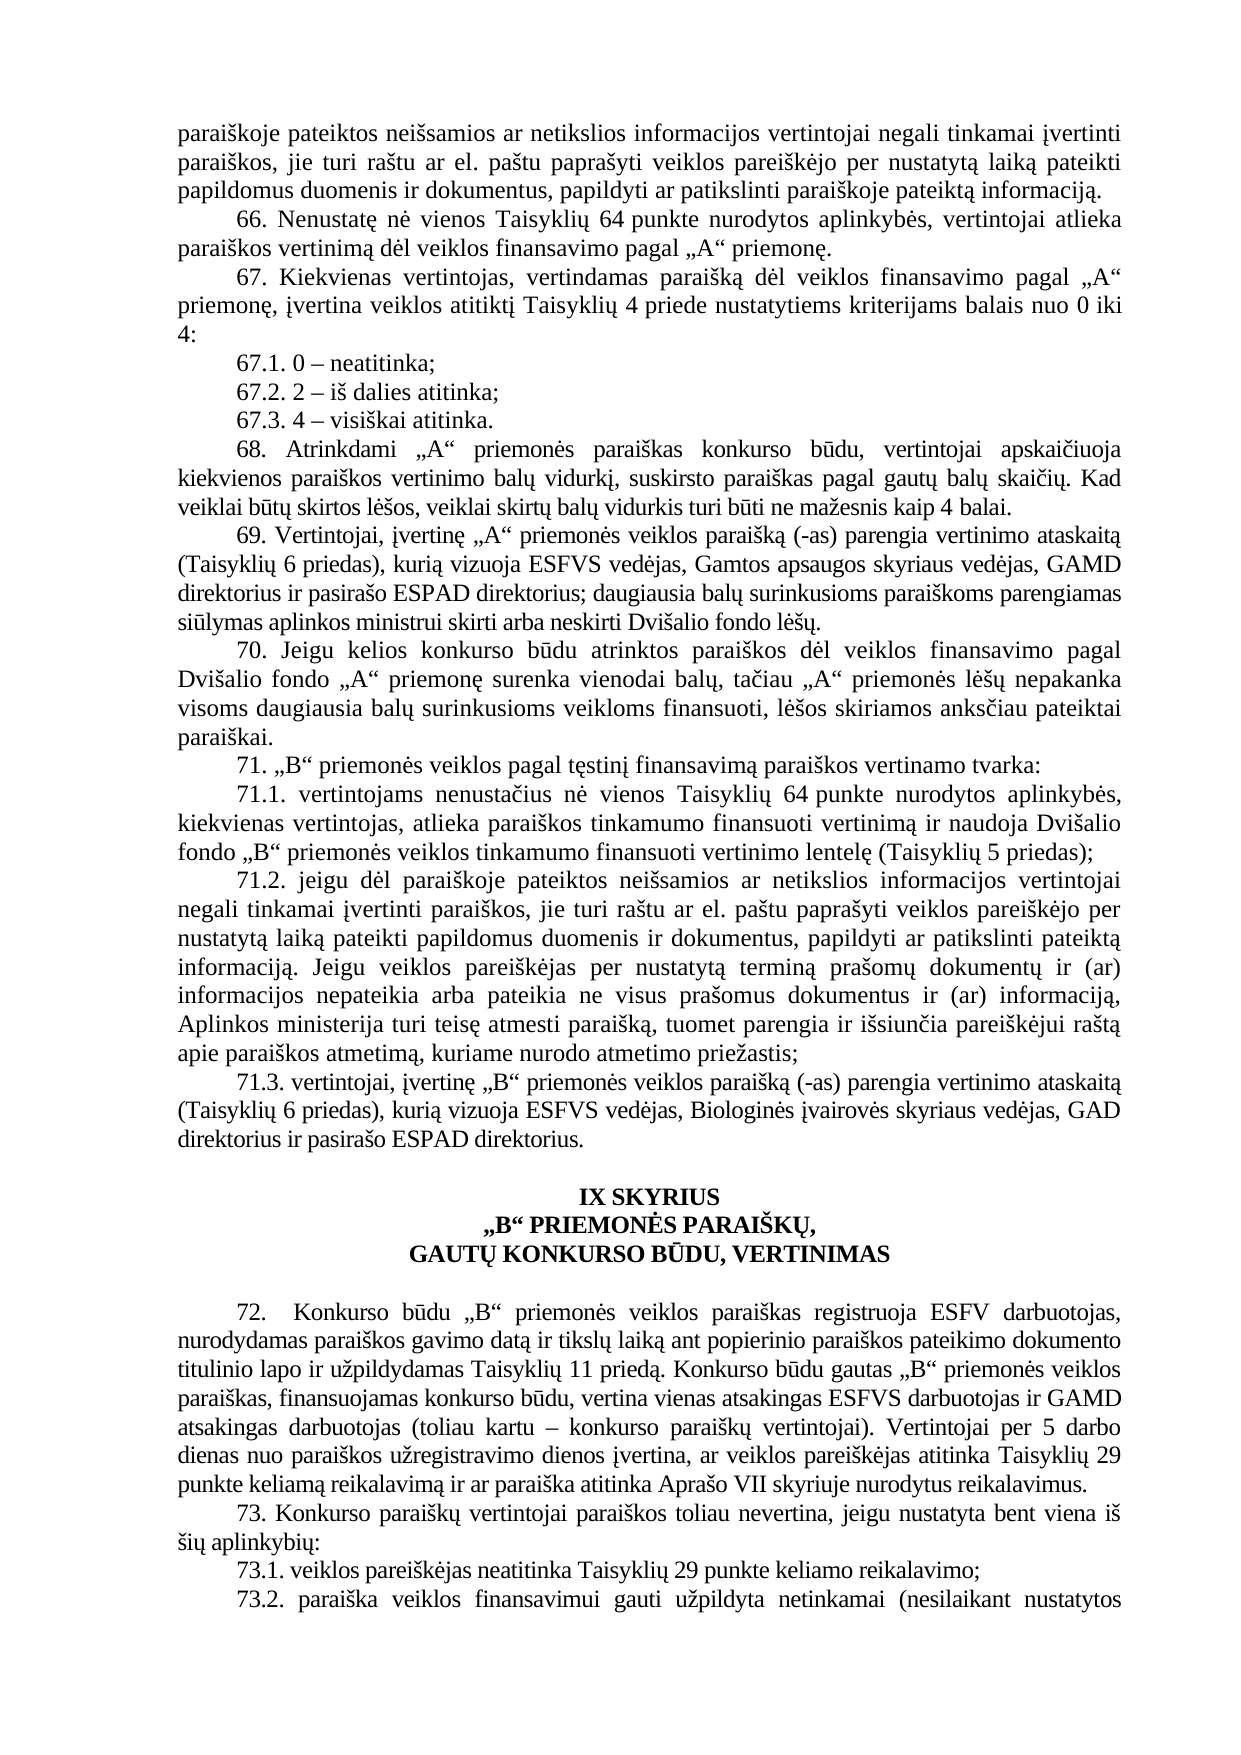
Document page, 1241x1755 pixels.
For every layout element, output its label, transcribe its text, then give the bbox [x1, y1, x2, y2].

text 67.1. 0 – neatitinka; [177, 348, 1122, 377]
text 69. Vertintojai, įvertinę „A“ priemonės veiklos paraišką (-as) parengia vertinimo ataskaitą (Taisyklių 6 priedas), kurią vizuoja ESFVS vedėjas, Gamtos apsaugos skyriaus vedėjas, GAMD direktorius ir pasirašo ESPAD direktorius; daugiausia balų surinkusioms paraiškoms parengiamas siūlymas aplinkos ministrui skirti arba neskirti Dvišalio fondo lėšų. [177, 521, 1122, 636]
text 68. Atrinkdami „A“ priemonės paraiškas konkurso būdu, vertintojai apskaičiuoja kiekvienos paraiškos vertinimo balų vidurkį, suskirsto paraiškas pagal gautų balų skaičių. Kad veiklai būtų skirtos lėšos, veiklai skirtų balų vidurkis turi būti ne mažesnis kaip 4 balai. [177, 434, 1122, 521]
text 73.2. paraiška veiklos finansavimui gauti užpildyta netinkamai (nesilaikant nustatytos [177, 1584, 1122, 1613]
text 66. Nenustatę nė vienos Taisyklių 64 punkte nurodytos aplinkybės, vertintojai atlieka paraiškos vertinimą dėl veiklos finansavimo pagal „A“ priemonę. [177, 204, 1122, 262]
text 71.2. jeigu dėl paraiškoje pateiktos neišsamios ar netikslios informacijos vertintojai negali tinkamai įvertinti paraiškos, jie turi raštu ar el. paštu paprašyti veiklos pareiškėjo per nustatytą laiką pateikti papildomus duomenis ir dokumentus, papildyti ar patikslinti pateiktą informaciją. Jeigu veiklos pareiškėjas per nustatytą terminą prašomų dokumentų ir (ar) informacijos nepateikia arba pateikia ne visus prašomus dokumentus ir (ar) informaciją, Aplinkos ministerija turi teisę atmesti paraišką, tuomet parengia ir išsiunčia pareiškėjui raštą apie paraiškos atmetimą, kuriame nurodo atmetimo priežastis; [177, 866, 1122, 1067]
text 71. „B“ priemonės veiklos pagal tęstinį finansavimą paraiškos vertinamo tvarka: [177, 751, 1122, 779]
text paraiškoje pateiktos neišsamios ar netikslios informacijos vertintojai negali tinkamai įvertinti paraiškos, jie turi raštu ar el. paštu paprašyti veiklos pareiškėjo per nustatytą laiką pateikti papildomus duomenis ir dokumentus, papildyti ar patikslinti paraiškoje pateiktą informaciją. [177, 118, 1122, 204]
text 67. Kiekvienas vertintojas, vertindamas paraišką dėl veiklos finansavimo pagal „A“ priemonę, įvertina veiklos atitiktį Taisyklių 4 priede nustatytiems kriterijams balais nuo 0 iki 4: [177, 262, 1122, 348]
text „B“ PRIEMONĖS PARAIŠKŲ, [177, 1211, 1122, 1239]
text 71.3. vertintojai, įvertinę „B“ priemonės veiklos paraišką (-as) parengia vertinimo ataskaitą (Taisyklių 6 priedas), kurią vizuoja ESFVS vedėjas, Biologinės įvairovės skyriaus vedėjas, GAD direktorius ir pasirašo ESPAD direktorius. [177, 1067, 1122, 1153]
text 73. Konkurso paraiškų vertintojai paraiškos toliau nevertina, jeigu nustatyta bent viena iš šių aplinkybių: [177, 1498, 1122, 1556]
text 70. Jeigu kelios konkurso būdu atrinktos paraiškos dėl veiklos finansavimo pagal Dvišalio fondo „A“ priemonę surenka vienodai balų, tačiau „A“ priemonės lėšų nepakanka visoms daugiausia balų surinkusioms veikloms finansuoti, lėšos skiriamos anksčiau pateiktai paraiškai. [177, 636, 1122, 751]
text 72. Konkurso būdu „B“ priemonės veiklos paraiškas registruoja ESFV darbuotojas, nurodydamas paraiškos gavimo datą ir tikslų laiką ant popierinio paraiškos pateikimo dokumento titulinio lapo ir užpildydamas Taisyklių 11 priedą. Konkurso būdu gautas „B“ priemonės veiklos paraiškas, finansuojamas konkurso būdu, vertina vienas atsakingas ESFVS darbuotojas ir GAMD atsakingas darbuotojas (toliau kartu – konkurso paraiškų vertintojai). Vertintojai per 5 darbo dienas nuo paraiškos užregistravimo dienos įvertina, ar veiklos pareiškėjas atitinka Taisyklių 29 punkte keliamą reikalavimą ir ar paraiška atitinka Aprašo VII skyriuje nurodytus reikalavimus. [177, 1297, 1122, 1498]
text 71.1. vertintojams nenustačius nė vienos Taisyklių 64 punkte nurodytos aplinkybės, kiekvienas vertintojas, atlieka paraiškos tinkamumo finansuoti vertinimą ir naudoja Dvišalio fondo „B“ priemonės veiklos tinkamumo finansuoti vertinimo lentelę (Taisyklių 5 priedas); [177, 779, 1122, 866]
text GAUTŲ KONKURSO BŪDU, VERTINIMAS [177, 1239, 1122, 1268]
text 67.2. 2 – iš dalies atitinka; [177, 377, 1122, 406]
text 67.3. 4 – visiškai atitinka. [177, 406, 1122, 434]
text IX SKYRIUS [177, 1182, 1122, 1211]
text 73.1. veiklos pareiškėjas neatitinka Taisyklių 29 punkte keliamo reikalavimo; [177, 1556, 1122, 1584]
